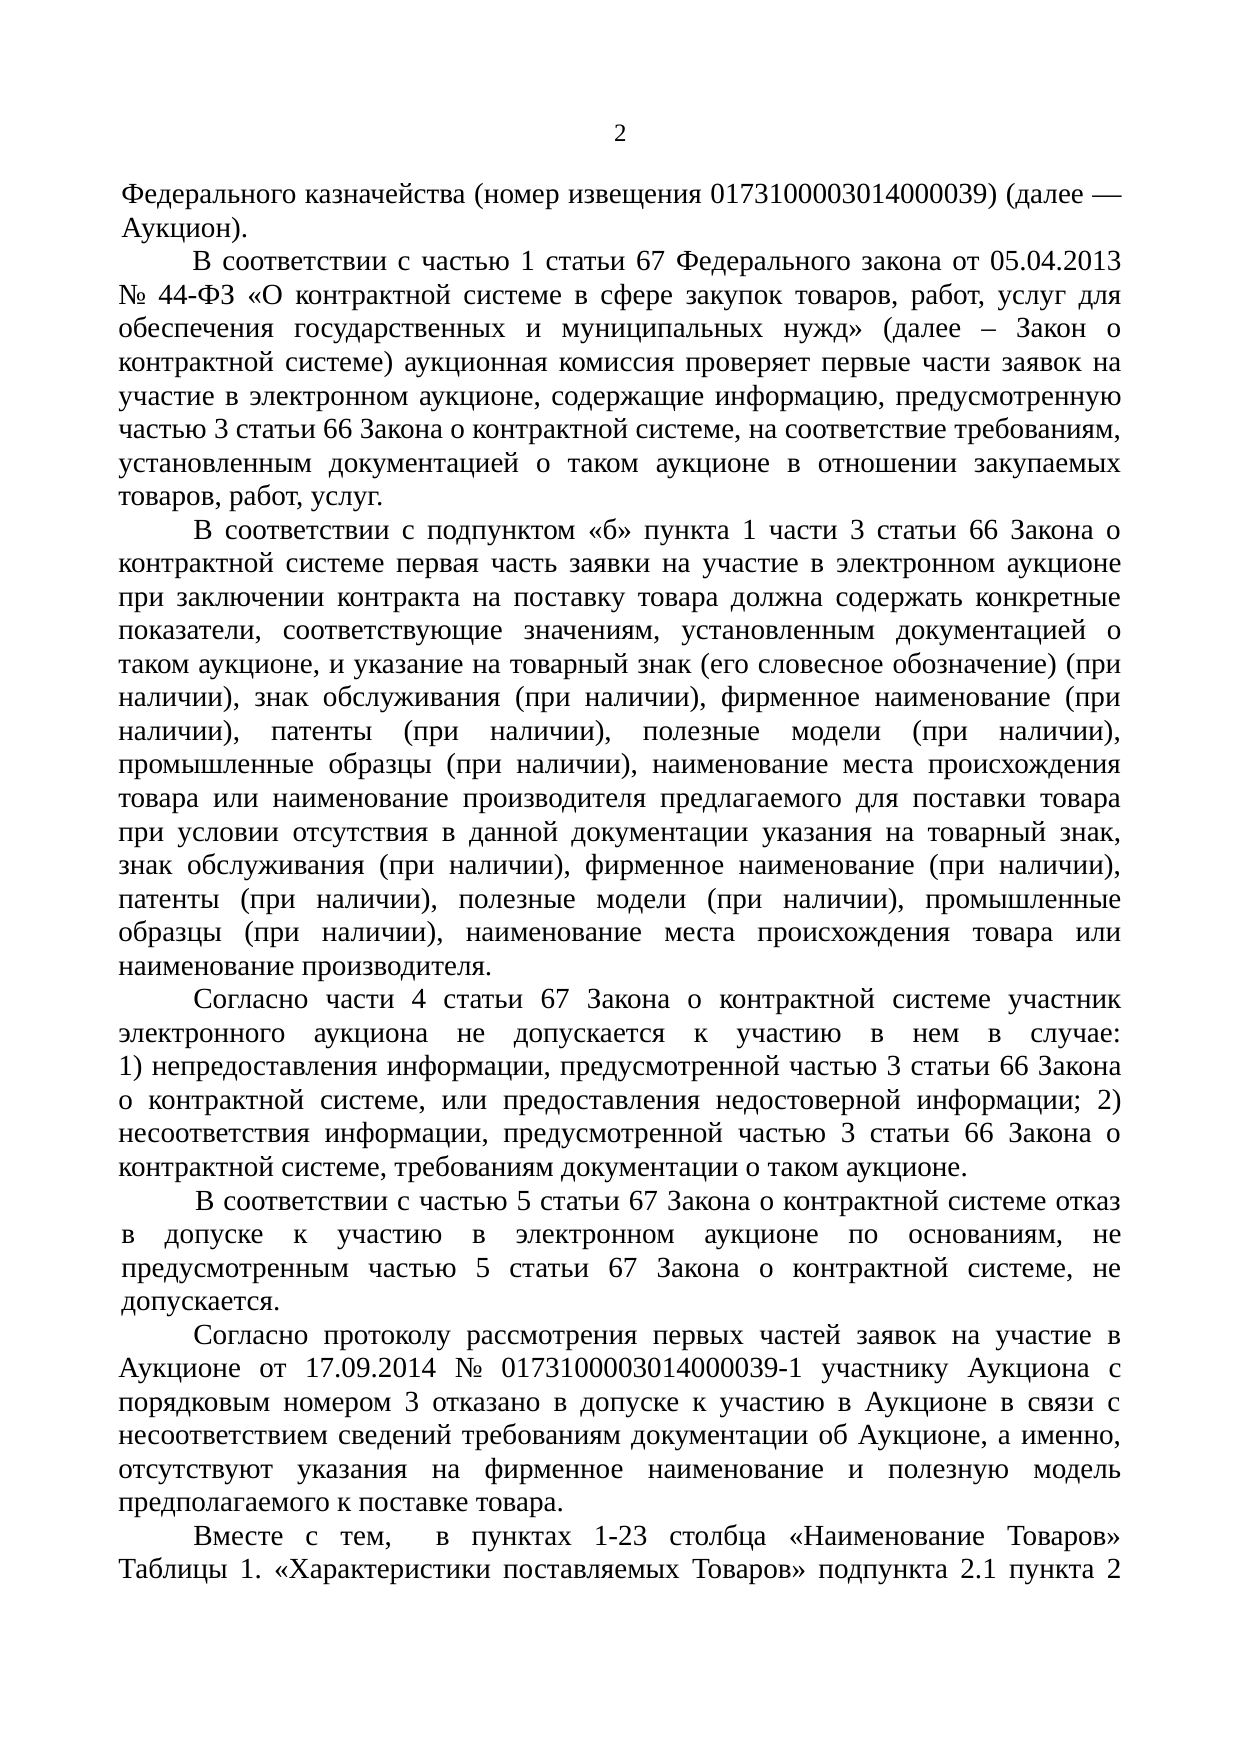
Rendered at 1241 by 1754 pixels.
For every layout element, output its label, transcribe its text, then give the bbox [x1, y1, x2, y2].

text Вместе с тем, в пунктах 1-23 столбца «Наименование Товаров» Таблицы 1. «Характеристики поставляемых Товаров» подпункта 2.1 пункта 2 [118, 1518, 1122, 1585]
text Согласно протоколу рассмотрения первых частей заявок на участие в Аукционе от 17.09.2014 № 0173100003014000039-1 участнику Аукциона с порядковым номером 3 отказано в допуске к участию в Аукционе в связи с несоответствием сведений требованиям документации об Аукционе, а именно, отсутствуют указания на фирменное наименование и полезную модель предполагаемого к поставке товара. [118, 1317, 1122, 1518]
text В соответствии с частью 5 статьи 67 Закона о контрактной системе отказ в допуске к участию в электронном аукционе по основаниям, не предусмотренным частью 5 статьи 67 Закона о контрактной системе, не допускается. [121, 1183, 1122, 1317]
text Федерального казначейства (номер извещения 0173100003014000039) (далее — Аукцион). [121, 176, 1122, 243]
text В соответствии с подпунктом «б» пункта 1 части 3 статьи 66 Закона о контрактной системе первая часть заявки на участие в электронном аукционе при заключении контракта на поставку товара должна содержать конкретные показатели, соответствующие значениям, установленным документацией о таком аукционе, и указание на товарный знак (его словесное обозначение) (при наличии), знак обслуживания (при наличии), фирменное наименование (при наличии), патенты (при наличии), полезные модели (при наличии), промышленные образцы (при наличии), наименование места происхождения товара или наименование производителя предлагаемого для поставки товара при условии отсутствия в данной документации указания на товарный знак, знак обслуживания (при наличии), фирменное наименование (при наличии), патенты (при наличии), полезные модели (при наличии), промышленные образцы (при наличии), наименование места происхождения товара или наименование производителя. [118, 512, 1122, 981]
text Согласно части 4 статьи 67 Закона о контрактной системе участник электронного аукциона не допускается к участию в нем в случае: 1) непредоставления информации, предусмотренной частью 3 статьи 66 Закона о контрактной системе, или предоставления недостоверной информации; 2) несоответствия информации, предусмотренной частью 3 статьи 66 Закона о контрактной системе, требованиям документации о таком аукционе. [118, 981, 1122, 1183]
text В соответствии с частью 1 статьи 67 Федерального закона от 05.04.2013 № 44-ФЗ «О контрактной системе в сфере закупок товаров, работ, услуг для обеспечения государственных и муниципальных нужд» (далее – Закон о контрактной системе) аукционная комиссия проверяет первые части заявок на участие в электронном аукционе, содержащие информацию, предусмотренную частью 3 статьи 66 Закона о контрактной системе, на соответствие требованиям, установленным документацией о таком аукционе в отношении закупаемых товаров, работ, услуг. [118, 243, 1122, 512]
